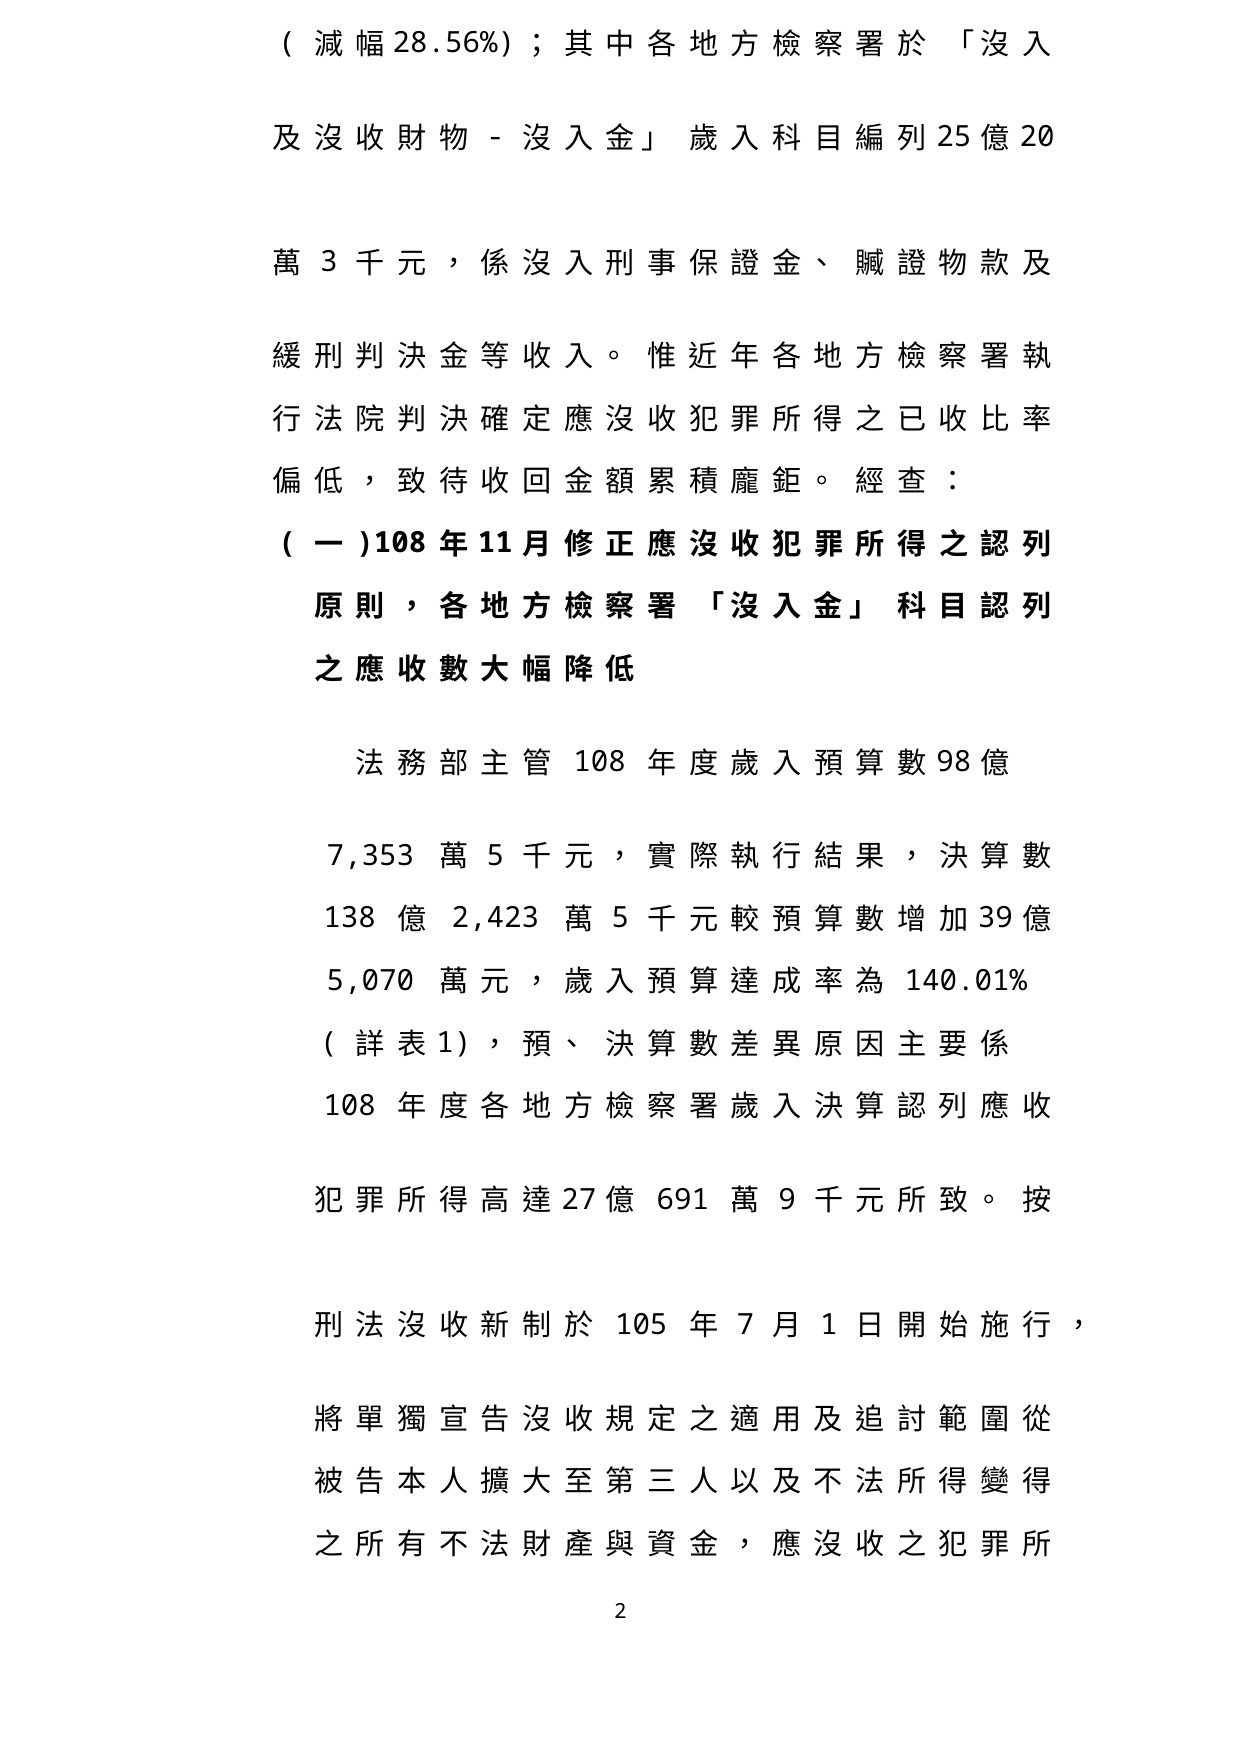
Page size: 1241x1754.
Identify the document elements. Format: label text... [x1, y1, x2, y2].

text (一)108年11月修正應沒收犯罪所得之認列原則，各地方檢察署「沒入金」科目認列之應收數大幅降低 [242, 500, 1058, 687]
text (減幅28.56%)；其中各地方檢察署於「沒入及沒收財物-沒入金」歲入科目編列25億20萬3千元，係沒入刑事保證金、贓證物款及緩刑判決金等收入。惟近年各地方檢察署執行法院判決確定應沒收犯罪所得之已收比率偏低，致待收回金額累積龐鉅。經查： [242, 0, 1058, 500]
text 法務部主管108年度歲入預算數98億7,353萬5千元，實際執行結果，決算數138億2,423萬5千元較預算數增加39億5,070萬元，歲入預算達成率為140.01%(詳表1)，預、決算數差異原因主要係108年度各地方檢察署歲入決算認列應收犯罪所得高達27億691萬9千元所致。按刑法沒收新制於105年7月1日開始施行，將單獨宣告沒收規定之適用及追討範圍從被告本人擴大至第三人以及不法所得變得之所有不法財產與資金，應沒收之犯罪所得大幅提高，爰各地方檢察署認列之應收犯罪所得自105年度之13億4,162萬元激增為107年度之89億3,469萬6千元(詳表2)，增加75億9,307萬6千元(增幅565.96%)，惟108年度又驟降至27億691萬9千元，減少62億2,777萬7千元(減幅69.70%)。概係法務部108年11月27日訂頒「法務部所屬各級檢察署沒收犯罪所得之認列及註銷作業處理原則」，各級檢察署對判決確定應沒收及追徵等犯罪所得，對於查有財產者，除有須發(返)還特定權利人或被害人等款項，因係屬代收性質，應帳列應付代收款外，其餘按法院判決確定沒收金額扣除已收繳金額後認列應收帳款；至於查無財產者，為充分揭露政府債權資訊，由各級檢察署於年度會計報告中附註表達。準此，108年度各地方檢察署「沒入金」科目決算數遽降，係因沒收犯罪所得認列應收帳款之處理原則改變所致，對於查無財產者，不再認列為應收帳款，僅於年度會計報告中附註表達。 [271, 687, 1058, 1562]
